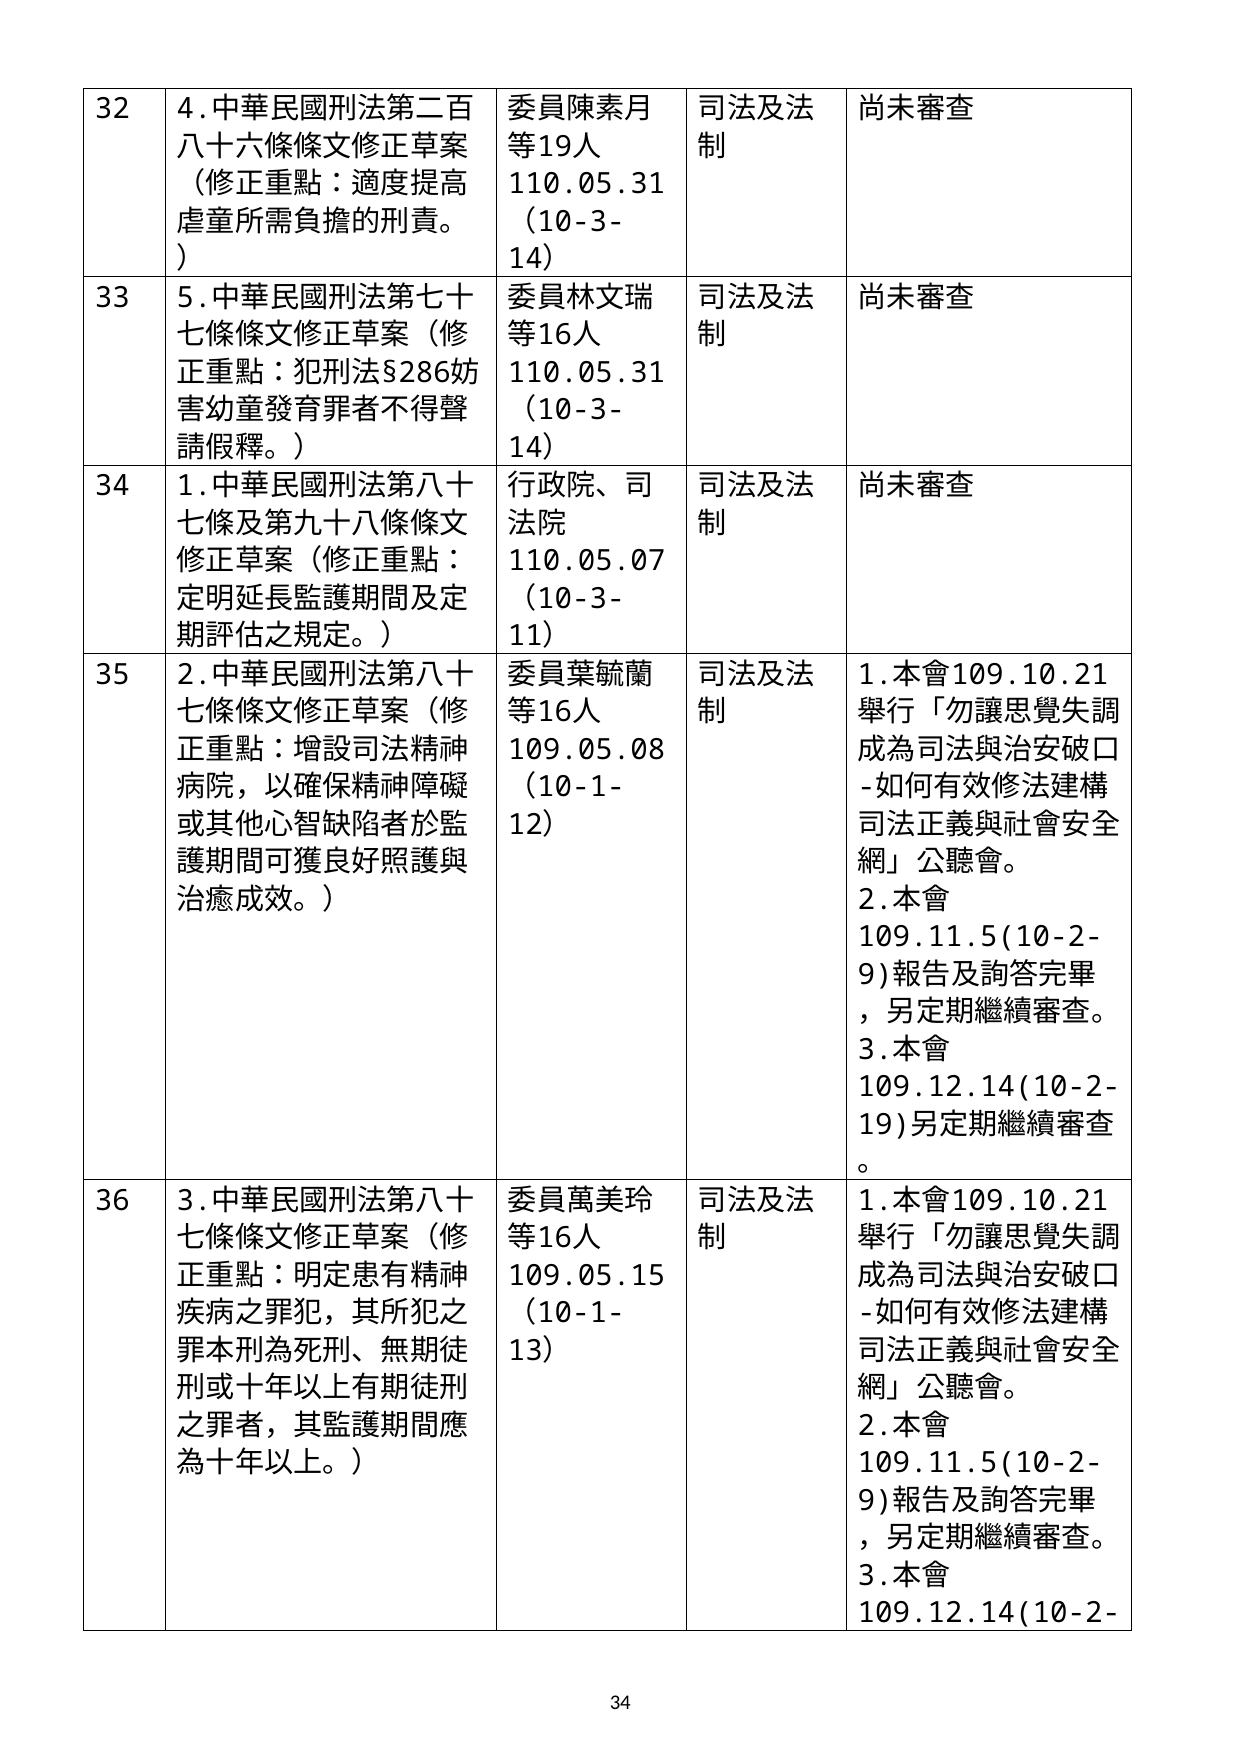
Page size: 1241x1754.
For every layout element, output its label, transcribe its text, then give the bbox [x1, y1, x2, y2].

table_cell 36 [84, 1180, 165, 1630]
table_cell 委員葉毓蘭等16人 109.05.08 （10-1-12） [497, 654, 686, 1179]
table_cell 34 [84, 466, 165, 653]
table_cell 4.中華民國刑法第二百八十六條條文修正草案（修正重點：適度提高虐童所需負擔的刑責。） [166, 89, 496, 276]
table_cell 委員林文瑞等16人 110.05.31 （10-3-14） [497, 277, 686, 465]
table_cell 司法及法制 [687, 277, 846, 465]
table_cell 尚未審查 [847, 89, 1131, 276]
table_cell 35 [84, 654, 165, 1179]
table_cell 尚未審查 [847, 277, 1131, 465]
table_cell 1.本會109.10.21舉行「勿讓思覺失調成為司法與治安破口-如何有效修法建構司法正義與社會安全網」公聽會。 2.本會109.11.5(10-2-9)報告及詢答完畢，另定期繼續審查。 3.本會109.12.14(10-2- [847, 1180, 1131, 1630]
table_cell 2.中華民國刑法第八十七條條文修正草案（修正重點：增設司法精神病院，以確保精神障礙或其他心智缺陷者於監護期間可獲良好照護與治癒成效。） [166, 654, 496, 1179]
table_cell 委員萬美玲等16人 109.05.15 （10-1-13） [497, 1180, 686, 1630]
table_cell 司法及法制 [687, 89, 846, 276]
table_cell 委員陳素月等19人 110.05.31 （10-3-14） [497, 89, 686, 276]
table_cell 行政院、司法院 110.05.07 （10-3-11） [497, 466, 686, 653]
table_cell 32 [84, 89, 165, 276]
table_cell 3.中華民國刑法第八十七條條文修正草案（修正重點：明定患有精神疾病之罪犯，其所犯之罪本刑為死刑、無期徒刑或十年以上有期徒刑之罪者，其監護期間應為十年以上。） [166, 1180, 496, 1630]
table_cell 1.中華民國刑法第八十七條及第九十八條條文修正草案（修正重點：定明延長監護期間及定期評估之規定。） [166, 466, 496, 653]
table_cell 司法及法制 [687, 1180, 846, 1630]
table_cell 司法及法制 [687, 466, 846, 653]
table_cell 尚未審查 [847, 466, 1131, 653]
table_cell 33 [84, 277, 165, 465]
table_cell 5.中華民國刑法第七十七條條文修正草案（修正重點：犯刑法§286妨害幼童發育罪者不得聲請假釋。） [166, 277, 496, 465]
table_cell 司法及法制 [687, 654, 846, 1179]
table_cell 1.本會109.10.21舉行「勿讓思覺失調成為司法與治安破口-如何有效修法建構司法正義與社會安全網」公聽會。 2.本會109.11.5(10-2-9)報告及詢答完畢，另定期繼續審查。 3.本會109.12.14(10-2-19)另定期繼續審查。 [847, 654, 1131, 1179]
